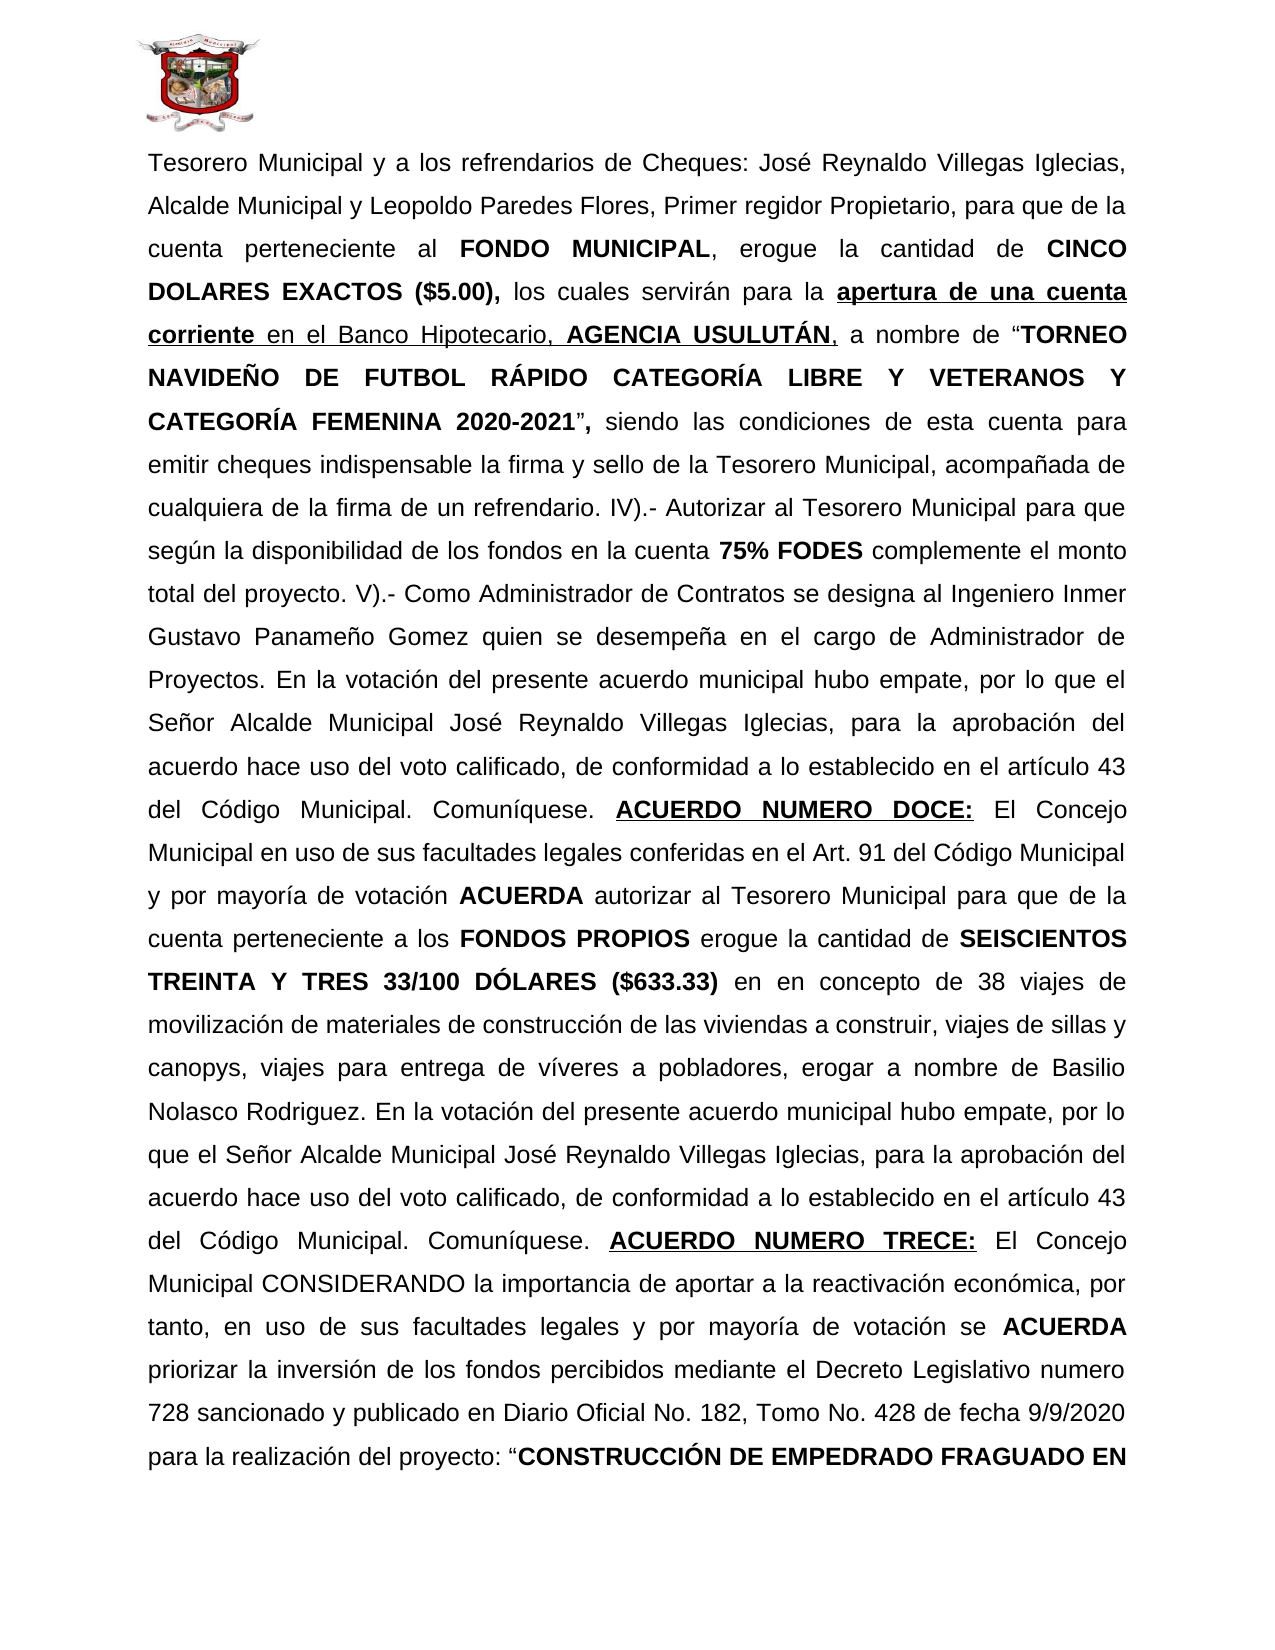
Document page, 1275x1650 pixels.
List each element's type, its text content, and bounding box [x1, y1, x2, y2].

text Tesorero Municipal y a los refrendarios de Cheques: José Reynaldo Villegas Iglecias, Alcalde Municipal y Leopoldo Paredes Flores, Primer regidor Propietario, para que de la cuenta perteneciente al FONDO MUNICIPAL, erogue la cantidad de CINCO DOLARES EXACTOS ($5.00), los cuales servirán para la apertura de una cuenta corriente en el Banco Hipotecario, AGENCIA USULUTÁN, a nombre de “TORNEO NAVIDEÑO DE FUTBOL RÁPIDO CATEGORÍA LIBRE Y VETERANOS Y CATEGORÍA FEMENINA 2020-2021”, siendo las condiciones de esta cuenta para emitir cheques indispensable la firma y sello de la Tesorero Municipal, acompañada de cualquiera de la firma de un refrendario. IV).- Autorizar al Tesorero Municipal para que según la disponibilidad de los fondos en la cuenta 75% FODES complemente el monto total del proyecto. V).- Como Administrador de Contratos se designa al Ingeniero Inmer Gustavo Panameño Gomez quien se desempeña en el cargo de Administrador de Proyectos. En la votación del presente acuerdo municipal hubo empate, por lo que el Señor Alcalde Municipal José Reynaldo Villegas Iglecias, para la aprobación del acuerdo hace uso del voto calificado, de conformidad a lo establecido en el artículo 43 del Código Municipal. Comuníquese. ACUERDO NUMERO DOCE: El Concejo Municipal en uso de sus facultades legales conferidas en el Art. 91 del Código Municipal y por mayoría de votación ACUERDA autorizar al Tesorero Municipal para que de la cuenta perteneciente a los FONDOS PROPIOS erogue la cantidad de SEISCIENTOS TREINTA Y TRES 33/100 DÓLARES ($633.33) en en concepto de 38 viajes de movilización de materiales de construcción de las viviendas a construir, viajes de sillas y canopys, viajes para entrega de víveres a pobladores, erogar a nombre de Basilio Nolasco Rodriguez. En la votación del presente acuerdo municipal hubo empate, por lo que el Señor Alcalde Municipal José Reynaldo Villegas Iglecias, para la aprobación del acuerdo hace uso del voto calificado, de conformidad a lo establecido en el artículo 43 del Código Municipal. Comuníquese. ACUERDO NUMERO TRECE: El Concejo Municipal CONSIDERANDO la importancia de aportar a la reactivación económica, por tanto, en uso de sus facultades legales y por mayoría de votación se ACUERDA priorizar la inversión de los fondos percibidos mediante el Decreto Legislativo numero 728 sancionado y publicado en Diario Oficial No. 182, Tomo No. 428 de fecha 9/9/2020 para la realización del proyecto: “CONSTRUCCIÓN DE EMPEDRADO FRAGUADO EN [148, 148, 1127, 1470]
